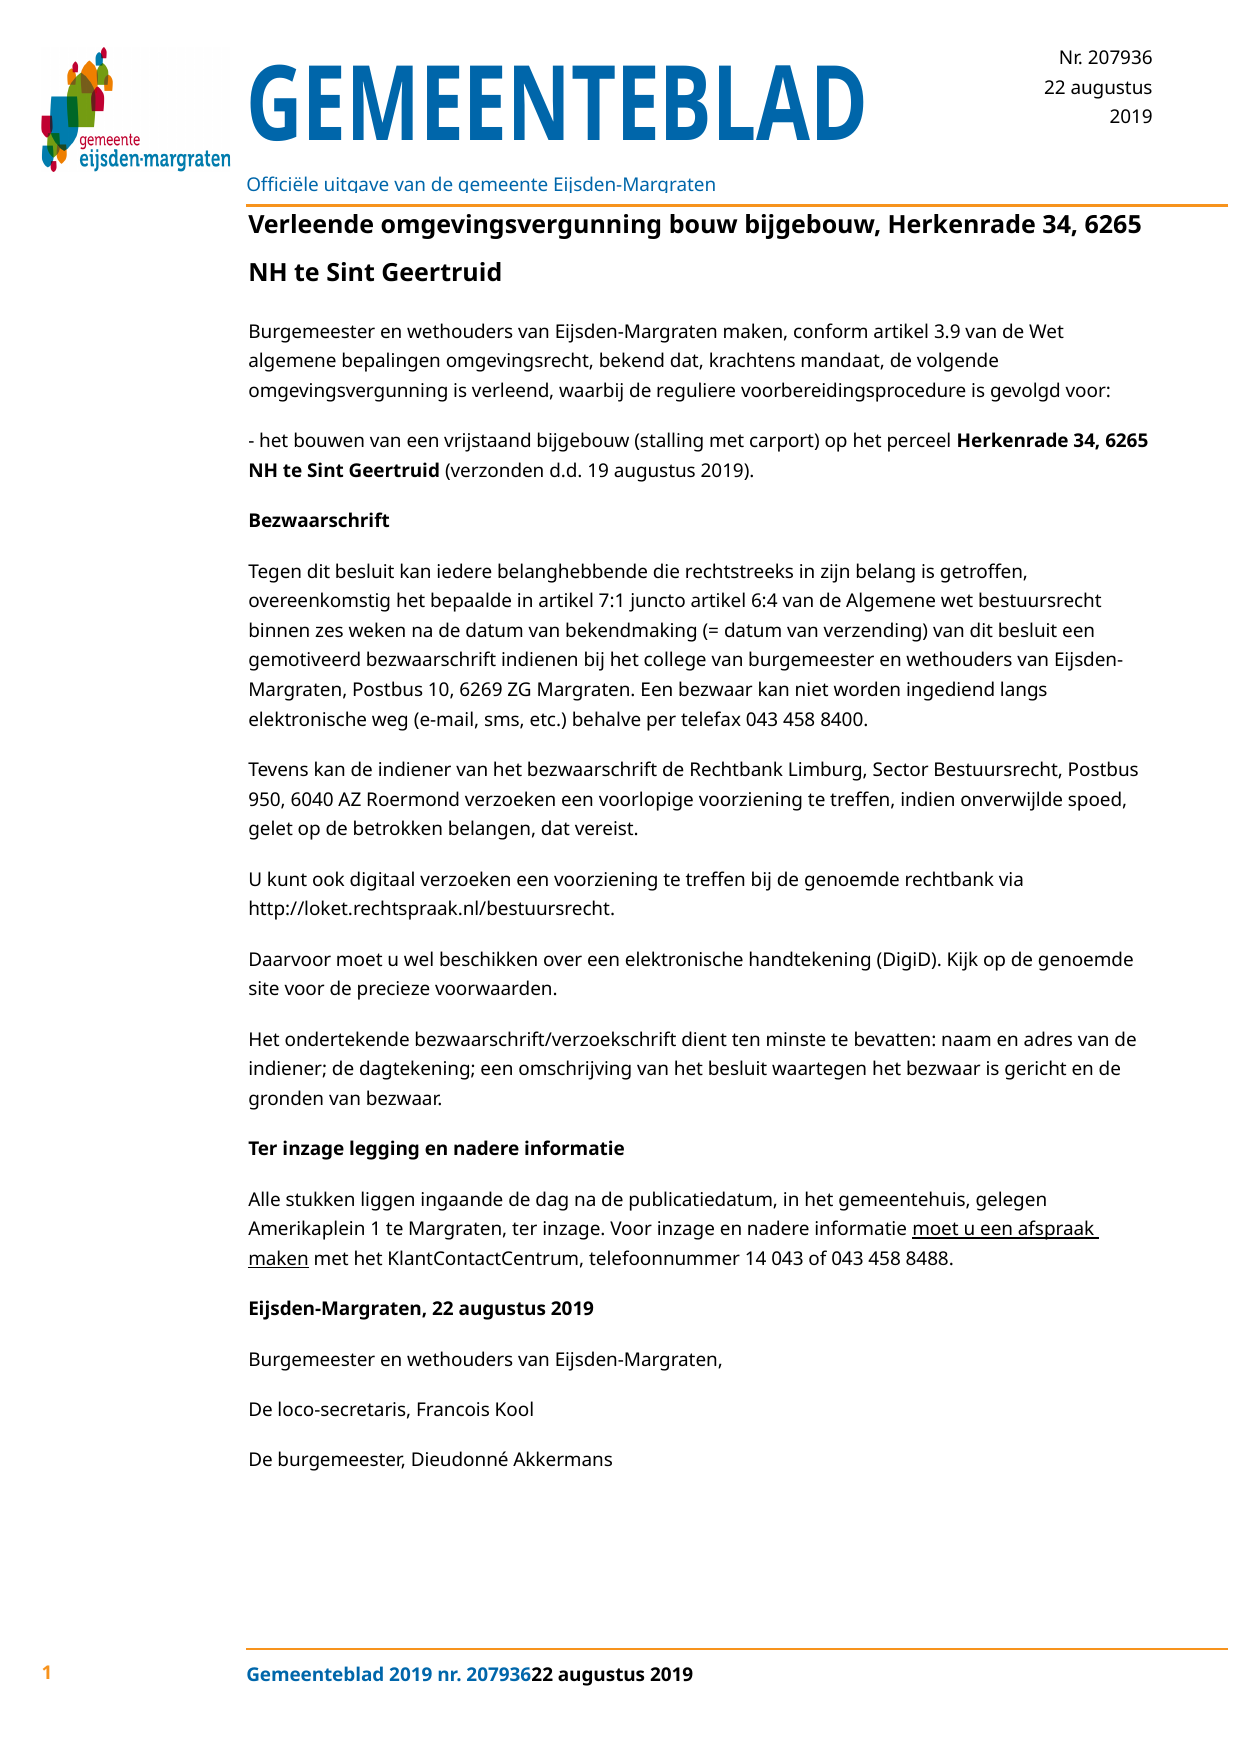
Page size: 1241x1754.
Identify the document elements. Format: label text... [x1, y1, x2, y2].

text Verleende omgevingsvergunning bouw bijgebouw, Herkenrade 34, 6265 NH te Sint Geertruid [248, 207, 1152, 288]
text Tevens kan de indiener van het bezwaarschrift de Rechtbank Limburg, Sector Bestuursrecht, Postbus 950, 6040 AZ Roermond verzoeken een voorlopige voorziening te treffen, indien onverwijlde spoed, gelet op de betrokken belangen, dat vereist. [248, 756, 1152, 841]
text Eijsden-Margraten, 22 augustus 2019 [248, 1295, 1152, 1321]
text U kunt ook digitaal verzoeken een voorziening te treffen bij de genoemde rechtbank via http://loket.rechtspraak.nl/bestuursrecht. [248, 866, 1152, 921]
text Daarvoor moet u wel beschikken over een elektronische handtekening (DigiD). Kijk op de genoemde site voor de precieze voorwaarden. [248, 946, 1152, 1001]
text Tegen dit besluit kan iedere belanghebbende die rechtstreeks in zijn belang is getroffen, overeenkomstig het bepaalde in artikel 7:1 juncto artikel 6:4 van de Algemene wet bestuursrecht binnen zes weken na de datum van bekendmaking (= datum van verzending) van dit besluit een gemotiveerd bezwaarschrift indienen bij het college van burgemeester en wethouders van Eijsden-Margraten, Postbus 10, 6269 ZG Margraten. Een bezwaar kan niet worden ingediend langs elektronische weg (e-mail, sms, etc.) behalve per telefax 043 458 8400. [248, 558, 1152, 732]
picture [41, 47, 231, 172]
text Burgemeester en wethouders van Eijsden-Margraten maken, conform artikel 3.9 van de Wet algemene bepalingen omgevingsrecht, bekend dat, krachtens mandaat, de volgende omgevingsvergunning is verleend, waarbij de reguliere voorbereidingsprocedure is gevolgd voor: [248, 318, 1152, 403]
text Bezwaarschrift [248, 507, 1152, 533]
text Alle stukken liggen ingaande de dag na de publicatiedatum, in het gemeentehuis, gelegen Amerikaplein 1 te Margraten, ter inzage. Voor inzage en nadere informatie moet u een afspraak maken met het KlantContactCentrum, telefoonnummer 14 043 of 043 458 8488. [248, 1186, 1152, 1271]
text - het bouwen van een vrijstaand bijgebouw (stalling met carport) op het perceel Herkenrade 34, 6265 NH te Sint Geertruid (verzonden d.d. 19 augustus 2019). [248, 427, 1152, 483]
text Ter inzage legging en nadere informatie [248, 1135, 1152, 1161]
text Het ondertekende bezwaarschrift/verzoekschrift dient ten minste te bevatten: naam en adres van de indiener; de dagtekening; een omschrijving van het besluit waartegen het bezwaar is gericht en de gronden van bezwaar. [248, 1026, 1152, 1111]
text Burgemeester en wethouders van Eijsden-Margraten, [248, 1346, 1152, 1372]
text De burgemeester, Dieudonné Akkermans [248, 1447, 1152, 1472]
text De loco-secretaris, Francois Kool [248, 1396, 1152, 1422]
